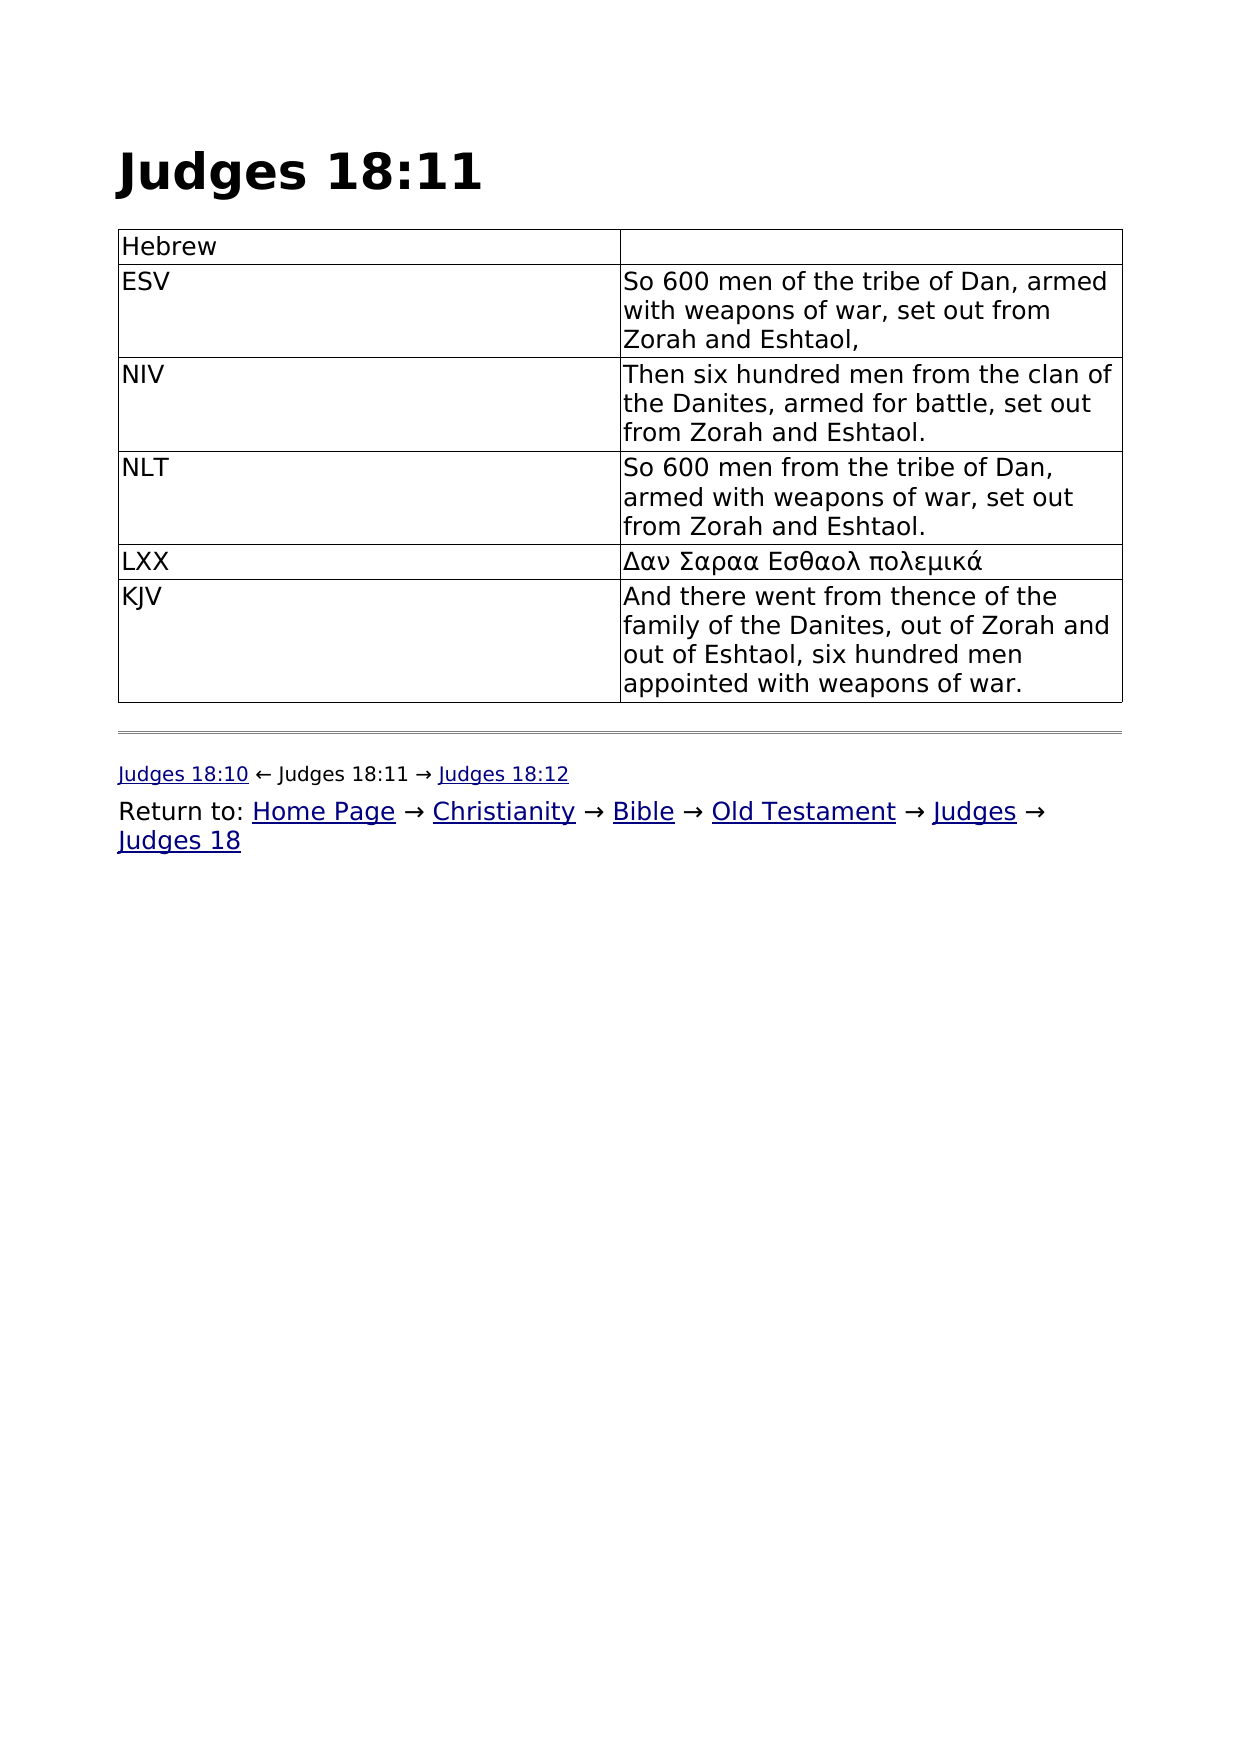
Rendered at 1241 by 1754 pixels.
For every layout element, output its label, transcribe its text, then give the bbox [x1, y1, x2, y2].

table_cell NIV [119, 358, 620, 451]
table_cell And there went from thence of the family of the Danites, out of Zorah and out of Eshtaol, six hundred men appointed with weapons of war. [621, 580, 1122, 702]
table_cell KJV [119, 580, 620, 702]
table_cell LXX [119, 545, 620, 579]
table_cell So 600 men of the tribe of Dan, armed with weapons of war, set out from Zorah and Eshtaol, [621, 265, 1122, 357]
table_header [621, 230, 1122, 264]
table_header Hebrew [119, 230, 620, 264]
text Return to: Home Page → Christianity → Bible → Old Testament → Judges → Judges 18 [118, 797, 1122, 855]
subtitle Judges 18:11 [118, 143, 1122, 201]
table_cell ESV [119, 265, 620, 357]
text Judges 18:10 ← Judges 18:11 → Judges 18:12 [118, 763, 1122, 797]
table_cell Then six hundred men from the clan of the Danites, armed for battle, set out from Zorah and Eshtaol. [621, 358, 1122, 451]
table_cell So 600 men from the tribe of Dan, armed with weapons of war, set out from Zorah and Eshtaol. [621, 452, 1122, 544]
table_cell Δαν Σαραα Εσθαολ πολεμικά [621, 545, 1122, 579]
table_cell NLT [119, 452, 620, 544]
